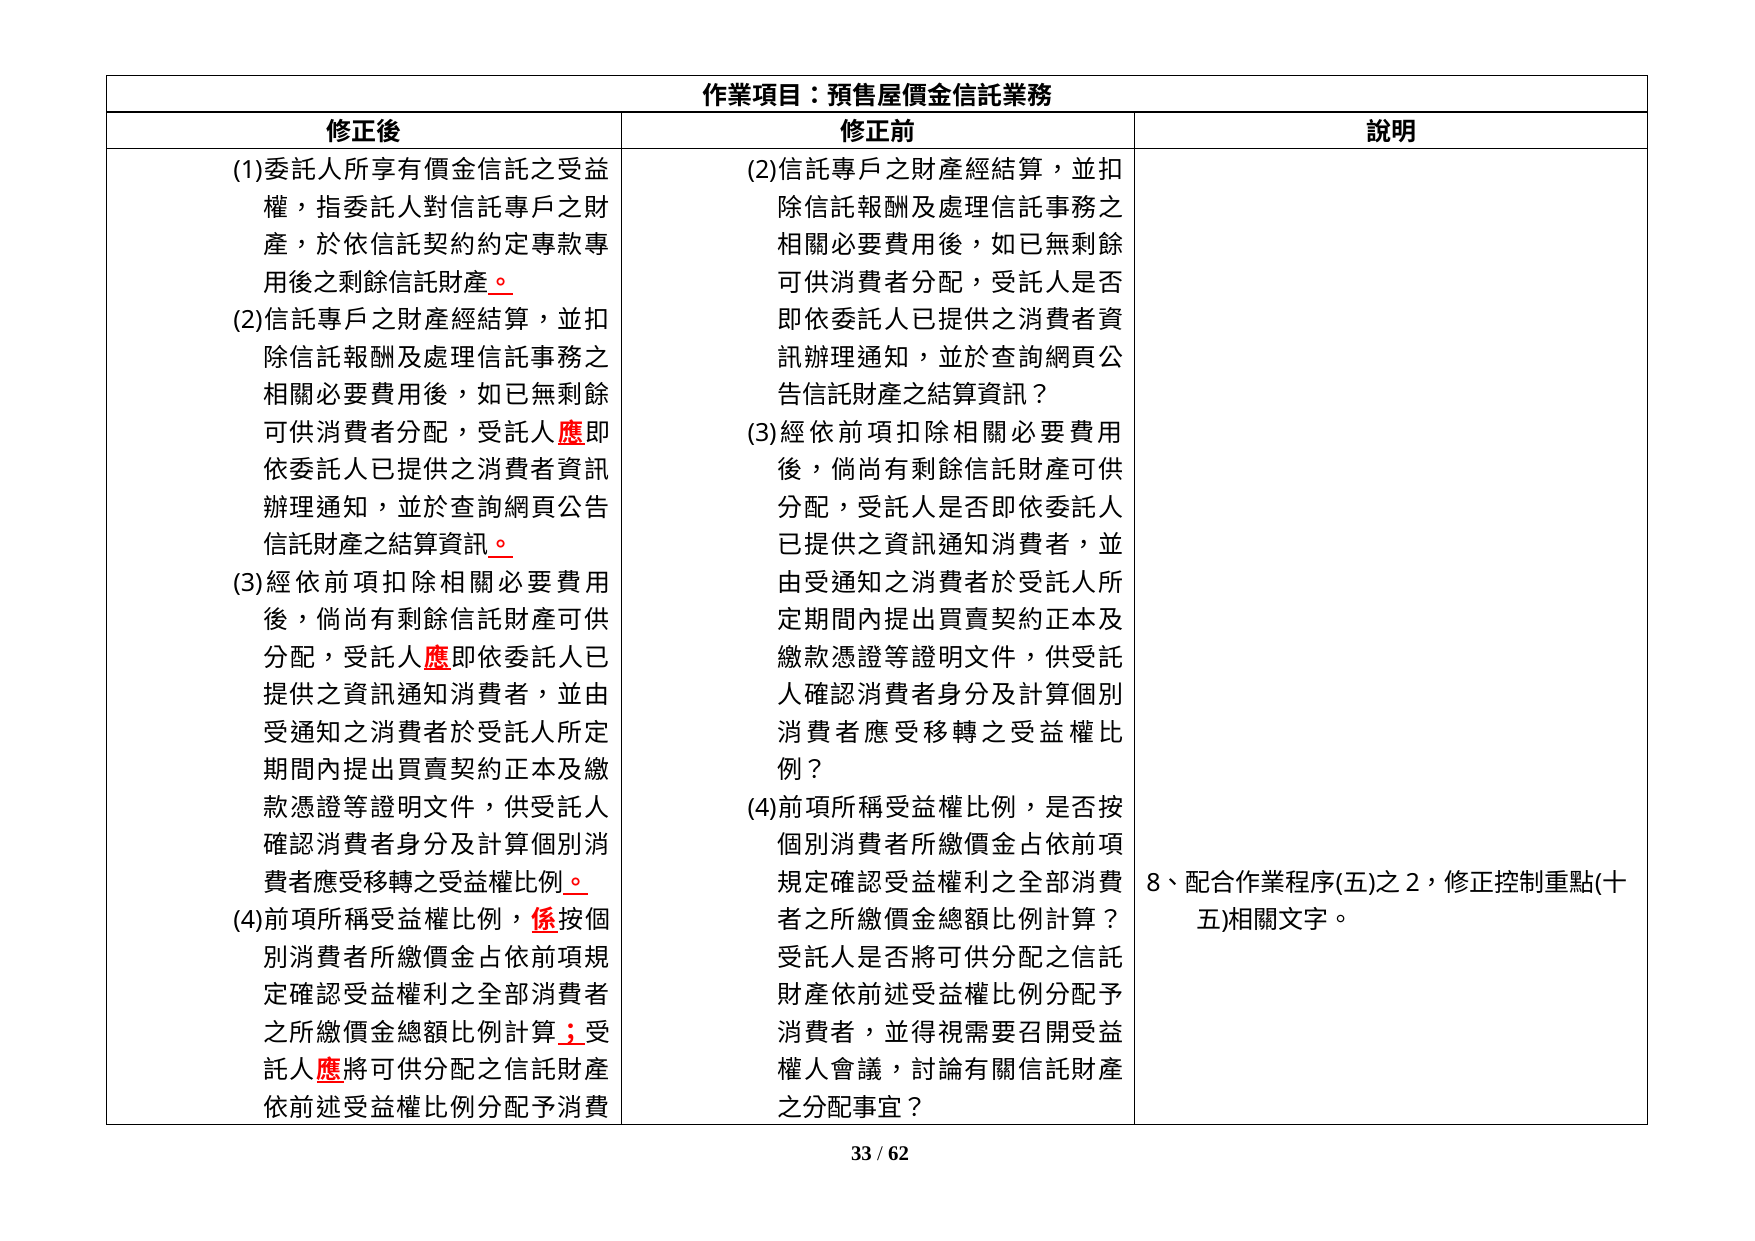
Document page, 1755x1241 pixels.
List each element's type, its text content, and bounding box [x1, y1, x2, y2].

table_cell 說明 [1135, 113, 1647, 148]
table_cell (2)信託專戶之財產經結算，並扣除信託報酬及處理信託事務之相關必要費用後，如已無剩餘可供消費者分配，受託人是否即依委託人已提供之消費者資訊辦理通知，並於查詢網頁公告信託財產之結算資訊？ (3)經依前項扣除相關必要費用後，倘尚有剩餘信託財產可供分配，受託人是否即依委託人已提供之資訊通知消費者，並由受通知之消費者於受託人所定期間內提出買賣契約正本及繳款憑證等證明文件，供受託人確認消費者身分及計算個別消費者應受移轉之受益權比例？ (4)前項所稱受益權比例，是否按個別消費者所繳價金占依前項規定確認受益權利之全部消費者之所繳價金總額比例計算？受託人是否將可供分配之信託財產依前述受益權比例分配予消費者，並得視需要召開受益權人會議，討論有關信託財產之分配事宜？ [622, 149, 1134, 1124]
table_cell (1)委託人所享有價金信託之受益權，指委託人對信託專戶之財產，於依信託契約約定專款專用後之剩餘信託財產。 (2)信託專戶之財產經結算，並扣除信託報酬及處理信託事務之相關必要費用後，如已無剩餘可供消費者分配，受託人應即依委託人已提供之消費者資訊辦理通知，並於查詢網頁公告信託財產之結算資訊。 (3)經依前項扣除相關必要費用後，倘尚有剩餘信託財產可供分配，受託人應即依委託人已提供之資訊通知消費者，並由受通知之消費者於受託人所定期間內提出買賣契約正本及繳款憑證等證明文件，供受託人確認消費者身分及計算個別消費者應受移轉之受益權比例。 (4)前項所稱受益權比例，係按個別消費者所繳價金占依前項規定確認受益權利之全部消費者之所繳價金總額比例計算；受託人應將可供分配之信託財產依前述受益權比例分配予消費 [107, 149, 621, 1124]
table_cell 修正前 [622, 113, 1134, 148]
table_cell 修正後 [107, 113, 621, 148]
table_cell 配合作業程序(二)之1(3)修正內容，增訂控制重點(二)之1(3)。 配合作業程序(二)之2修正內容，修正控制重點(二)之2相關文字。 配合作業程序(二)之5(6)D修正內容，增訂控制重點(二)之5(6)D；其後序號依序調整。 配合作業程序(三)之3修正內容，增訂控制重點(五)後段文字。 為體例一致，酌修控制重點(十二)部分文字。 配合作業程序(四)之7修正內容，修正控制重點(十三)相關文字。 為體例一致，酌修控制重點(十四)部分文字。 配合作業程序(五)之2，修正控制重點(十五)相關文字。 配合作業程序(五)之4修正內容，修正控制重點(十六)相關文字。 配合作業程序(五)之5修正內容，修正控制重點(十七)相關文字。 [1135, 149, 1647, 1124]
table_header 作業項目：預售屋價金信託業務 [107, 76, 1647, 111]
